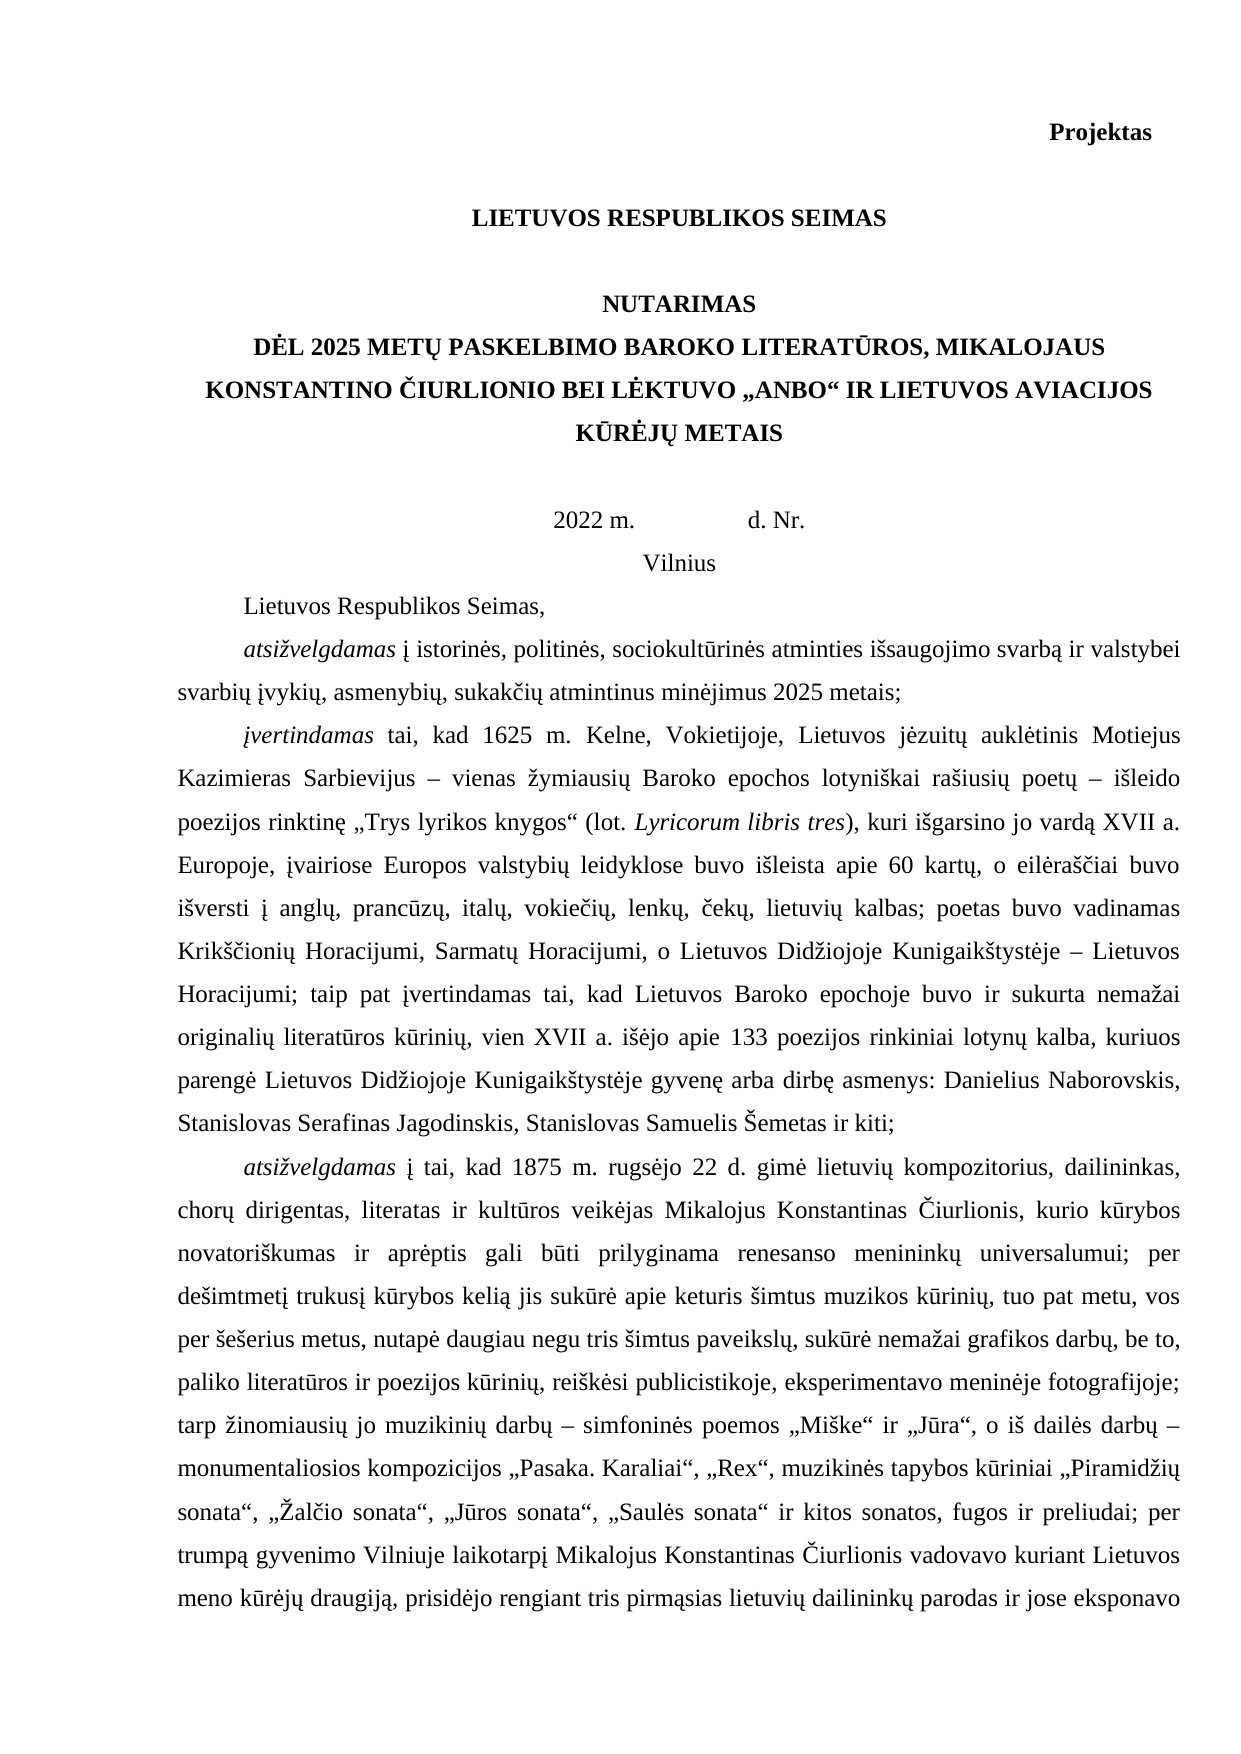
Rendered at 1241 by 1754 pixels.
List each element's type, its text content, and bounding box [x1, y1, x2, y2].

text 2022 m. d. Nr. [177, 505, 1181, 533]
text LIETUVOS RESPUBLIKOS SEIMAS [177, 203, 1181, 232]
text Lietuvos Respublikos Seimas, [177, 591, 1181, 620]
text įvertindamas tai, kad 1625 m. Kelne, Vokietijoje, Lietuvos jėzuitų auklėtinis Motiejus Kazimieras Sarbievijus – vienas žymiausių Baroko epochos lotyniškai rašiusių poetų – išleido poezijos rinktinę „Trys lyrikos knygos“ (lot. Lyricorum libris tres), kuri išgarsino jo vardą XVII a. Europoje, įvairiose Europos valstybių leidyklose buvo išleista apie 60 kartų, o eilėraščiai buvo išversti į anglų, prancūzų, italų, vokiečių, lenkų, čekų, lietuvių kalbas; poetas buvo vadinamas Krikščionių Horacijumi, Sarmatų Horacijumi, o Lietuvos Didžiojoje Kunigaikštystėje – Lietuvos Horacijumi; taip pat įvertindamas tai, kad Lietuvos Baroko epochoje buvo ir sukurta nemažai originalių literatūros kūrinių, vien XVII a. išėjo apie 133 poezijos rinkiniai lotynų kalba, kuriuos parengė Lietuvos Didžiojoje Kunigaikštystėje gyvenę arba dirbę asmenys: Danielius Naborovskis, Stanislovas Serafinas Jagodinskis, Stanislovas Samuelis Šemetas ir kiti; [177, 720, 1181, 1137]
text atsižvelgdamas į istorinės, politinės, sociokultūrinės atminties išsaugojimo svarbą ir valstybei svarbių įvykių, asmenybių, sukakčių atmintinus minėjimus 2025 metais; [177, 634, 1181, 706]
text nutarimas [177, 289, 1181, 318]
text Vilnius [177, 548, 1181, 577]
text Projektas [177, 117, 1152, 145]
text DĖL 2025 METŲ PASKELBIMO BAROKO LITERATŪROS, MIKALOJAUS KONSTANTINO ČIURLIONIO BEI LĖKTUVO „ANBO“ IR LIETUVOS AVIACIJOS KŪRĖJŲ METAIS [177, 332, 1181, 447]
text atsižvelgdamas į tai, kad 1875 m. rugsėjo 22 d. gimė lietuvių kompozitorius, dailininkas, chorų dirigentas, literatas ir kultūros veikėjas Mikalojus Konstantinas Čiurlionis, kurio kūrybos novatoriškumas ir aprėptis gali būti prilyginama renesanso menininkų universalumui; per dešimtmetį trukusį kūrybos kelią jis sukūrė apie keturis šimtus muzikos kūrinių, tuo pat metu, vos per šešerius metus, nutapė daugiau negu tris šimtus paveikslų, sukūrė nemažai grafikos darbų, be to, paliko literatūros ir poezijos kūrinių, reiškėsi publicistikoje, eksperimentavo meninėje fotografijoje; tarp žinomiausių jo muzikinių darbų – simfoninės poemos „Miške“ ir „Jūra“, o iš dailės darbų – monumentaliosios kompozicijos „Pasaka. Karaliai“, „Rex“, muzikinės tapybos kūriniai „Piramidžių sonata“, „Žalčio sonata“, „Jūros sonata“, „Saulės sonata“ ir kitos sonatos, fugos ir preliudai; per trumpą gyvenimo Vilniuje laikotarpį Mikalojus Konstantinas Čiurlionis vadovavo kuriant Lietuvos meno kūrėjų draugiją, prisidėjo rengiant tris pirmąsias lietuvių dailininkų parodas ir jose eksponavo [177, 1152, 1181, 1612]
